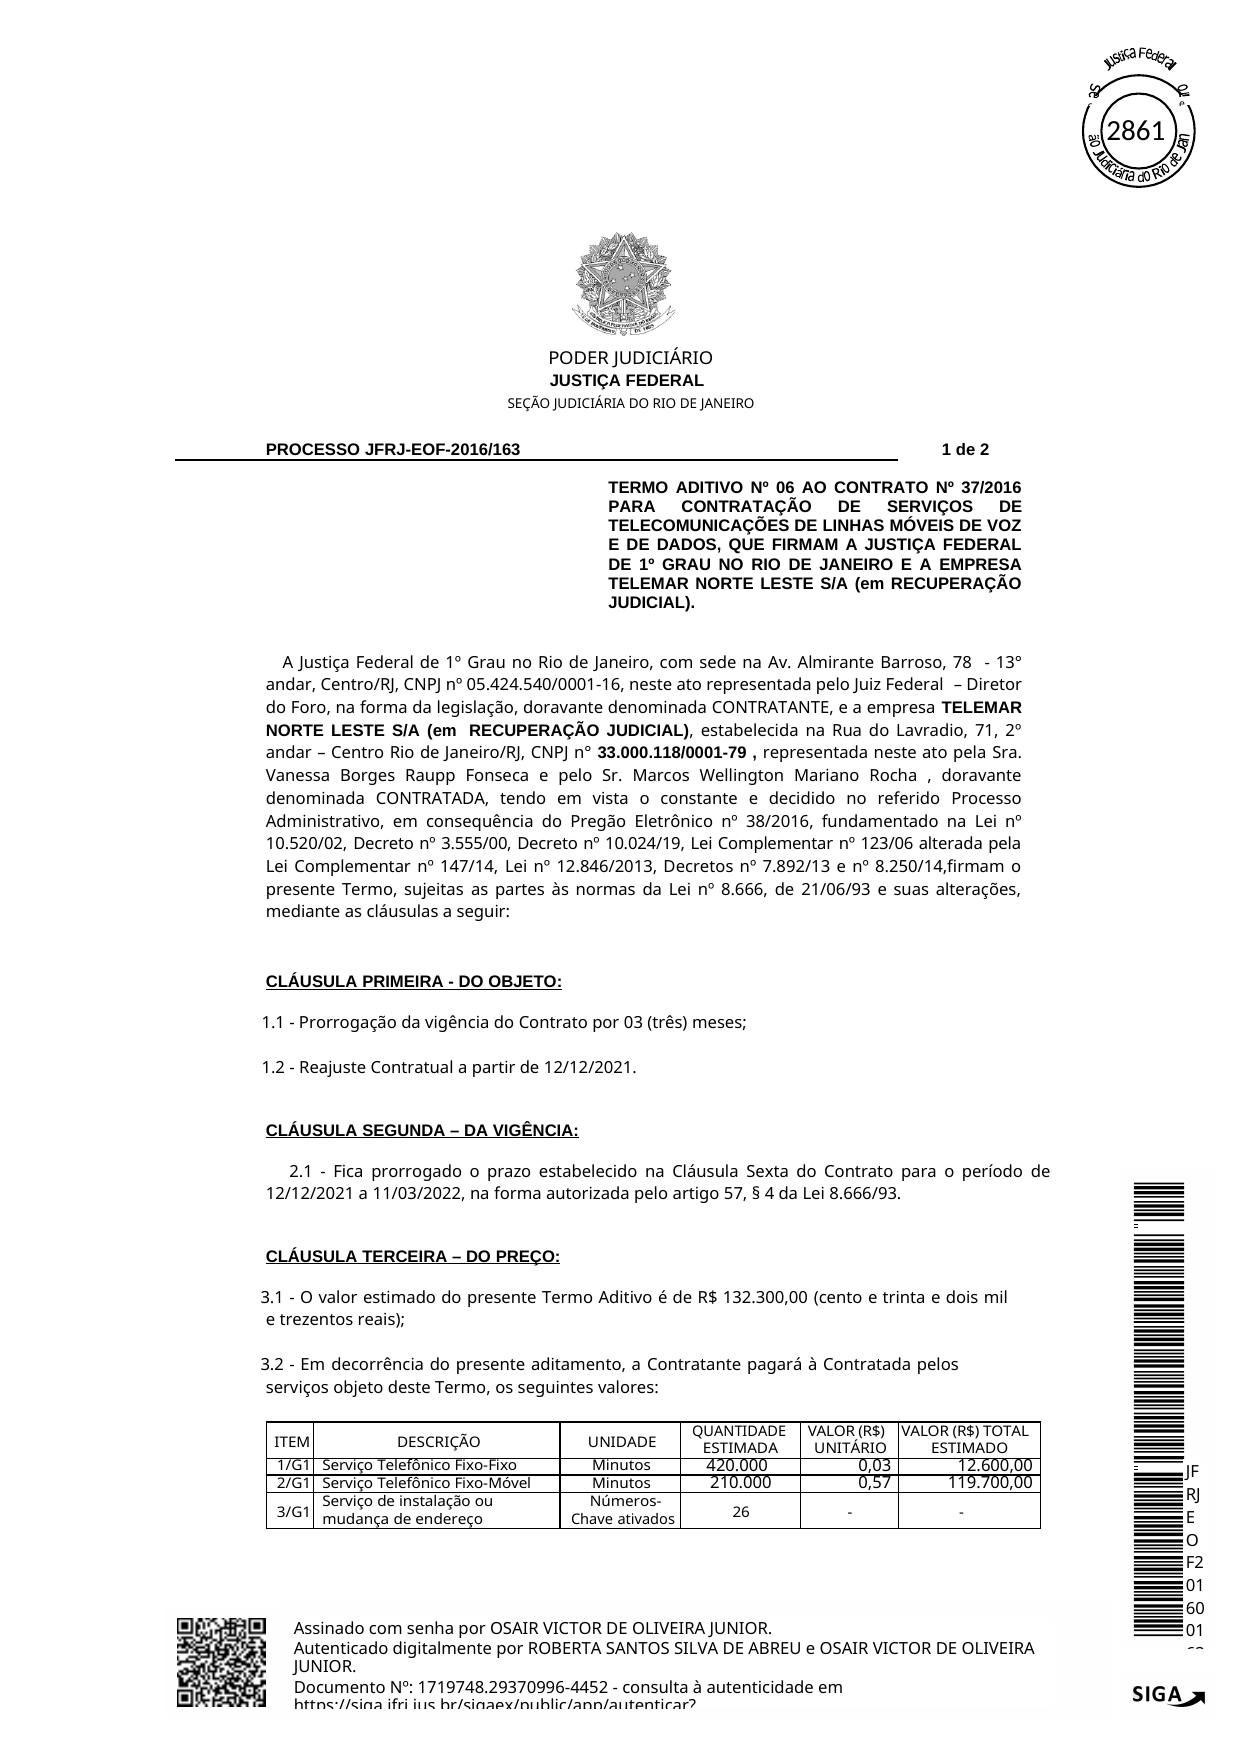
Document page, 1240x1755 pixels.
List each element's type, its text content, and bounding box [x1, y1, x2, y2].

subtitle CLÁUSULA PRIMEIRA - DO OBJETO: [266, 972, 1208, 991]
table_cell 2/G1 [267, 1476, 313, 1492]
table_cell Minutos [561, 1476, 680, 1492]
table_cell 1/G1 [267, 1459, 313, 1474]
subtitle JUSTIÇA FEDERAL [234, 371, 1019, 390]
text A Justiça Federal de 1º Grau no Rio de Janeiro, com sede na Av. Almirante Barroso, 78 - 13° andar, Centro/RJ, CNPJ nº 05.424.540/0001-16, neste ato representada pelo Juiz Federal – Diretor do Foro, na forma da legislação, doravante denominada CONTRATANTE, e a empresa TELEMAR NORTE LESTE S/A (em RECUPERAÇÃO JUDICIAL), estabelecida na Rua do Lavradio, 71, 2º andar – Centro Rio de Janeiro/RJ, CNPJ n° 33.000.118/0001-79 , representada neste ato pela Sra. Vanessa Borges Raupp Fonseca e pelo Sr. Marcos Wellington Mariano Rocha , doravante denominada CONTRATADA, tendo em vista o constante e decidido no referido Processo Administrativo, em consequência do Pregão Eletrônico nº 38/2016, fundamentado na Lei nº 10.520/02, Decreto nº 3.555/00, Decreto nº 10.024/19, Lei Complementar nº 123/06 alterada pela Lei Complementar nº 147/14, Lei nº 12.846/2013, Decretos nº 7.892/13 e nº 8.250/14,firmam o presente Termo, sujeitas as partes às normas da Lei nº 8.666, de 21/06/93 e suas alterações, mediante as cláusulas a seguir: [266, 650, 1022, 923]
list [1183, 1459, 1206, 1649]
table_cell Minutos [561, 1459, 680, 1474]
list - Reajuste Contratual a partir de 12/12/2021. [261, 1056, 1208, 1078]
list JFRJEOF201600163V14 [1186, 1460, 1206, 1649]
subtitle PODER JUDICIÁRIO [242, 346, 1019, 370]
table_cell 119.700,00 [899, 1476, 1040, 1492]
table_cell 26 [681, 1493, 800, 1528]
table_cell 420.000 [681, 1459, 800, 1474]
text 2.1 - Fica prorrogado o prazo estabelecido na Cláusula Sexta do Contrato para o período de 12/12/2021 a 11/03/2022, na forma autorizada pelo artigo 57, § 4 da Lei 8.666/93. [266, 1159, 1063, 1204]
subtitle CLÁUSULA SEGUNDA – DA VIGÊNCIA: [266, 1121, 1208, 1140]
table_cell Serviço Telefônico Fixo-Móvel [314, 1476, 559, 1492]
table_cell 210.000 [681, 1476, 800, 1492]
subtitle PROCESSO JFRJ-EOF-2016/163 1 de 2 [266, 439, 1208, 458]
table_header DESCRIÇÃO [314, 1423, 559, 1457]
table_cell 0,57 [801, 1476, 898, 1492]
table_header VALOR (R$) TOTAL ESTIMADO [899, 1423, 1040, 1457]
text SEÇÃO JUDICIÁRIA DO RIO DE JANEIRO [242, 394, 1019, 412]
table_header UNIDADE [561, 1423, 680, 1457]
text e [1179, 97, 1193, 105]
list - O valor estimado do presente Termo Aditivo é de R$ 132.300,00 (cento e trinta e dois mil e trezentos reais); [237, 1285, 1021, 1331]
table_cell Números- Chave ativados [561, 1493, 680, 1528]
table_cell Serviço de instalação ou mudança de endereço [314, 1493, 559, 1528]
table_cell - [899, 1493, 1040, 1528]
table_cell 3/G1 [267, 1493, 313, 1528]
text ç [1087, 98, 1101, 106]
list - Prorrogação da vigência do Contrato por 03 (três) meses; [261, 1011, 1208, 1033]
table_header VALOR (R$) UNITÁRIO [801, 1423, 898, 1457]
subtitle CLÁUSULA TERCEIRA – DO PREÇO: [266, 1247, 1122, 1266]
table_cell - [801, 1493, 898, 1528]
table_cell 0,03 [801, 1459, 898, 1474]
text TERMO ADITIVO Nº 06 AO CONTRATO Nº 37/2016 PARA CONTRATAÇÃO DE SERVIÇOS DE TELECOMUNICAÇÕES DE LINHAS MÓVEIS DE VOZ E DE DADOS, QUE FIRMAM A JUSTIÇA FEDERAL DE 1º GRAU NO RIO DE JANEIRO E A EMPRESA TELEMAR NORTE LESTE S/A (em RECUPERAÇÃO JUDICIAL). [608, 478, 1022, 612]
table_cell 12.600,00 [899, 1459, 1040, 1474]
list - Em decorrência do presente aditamento, a Contratante pagará à Contratada pelos serviços objeto deste Termo, os seguintes valores: [237, 1353, 1021, 1398]
table_header ITEM [267, 1423, 313, 1457]
table_header QUANTIDADE ESTIMADA [681, 1423, 800, 1457]
table_cell Serviço Telefônico Fixo-Fixo [314, 1459, 559, 1474]
